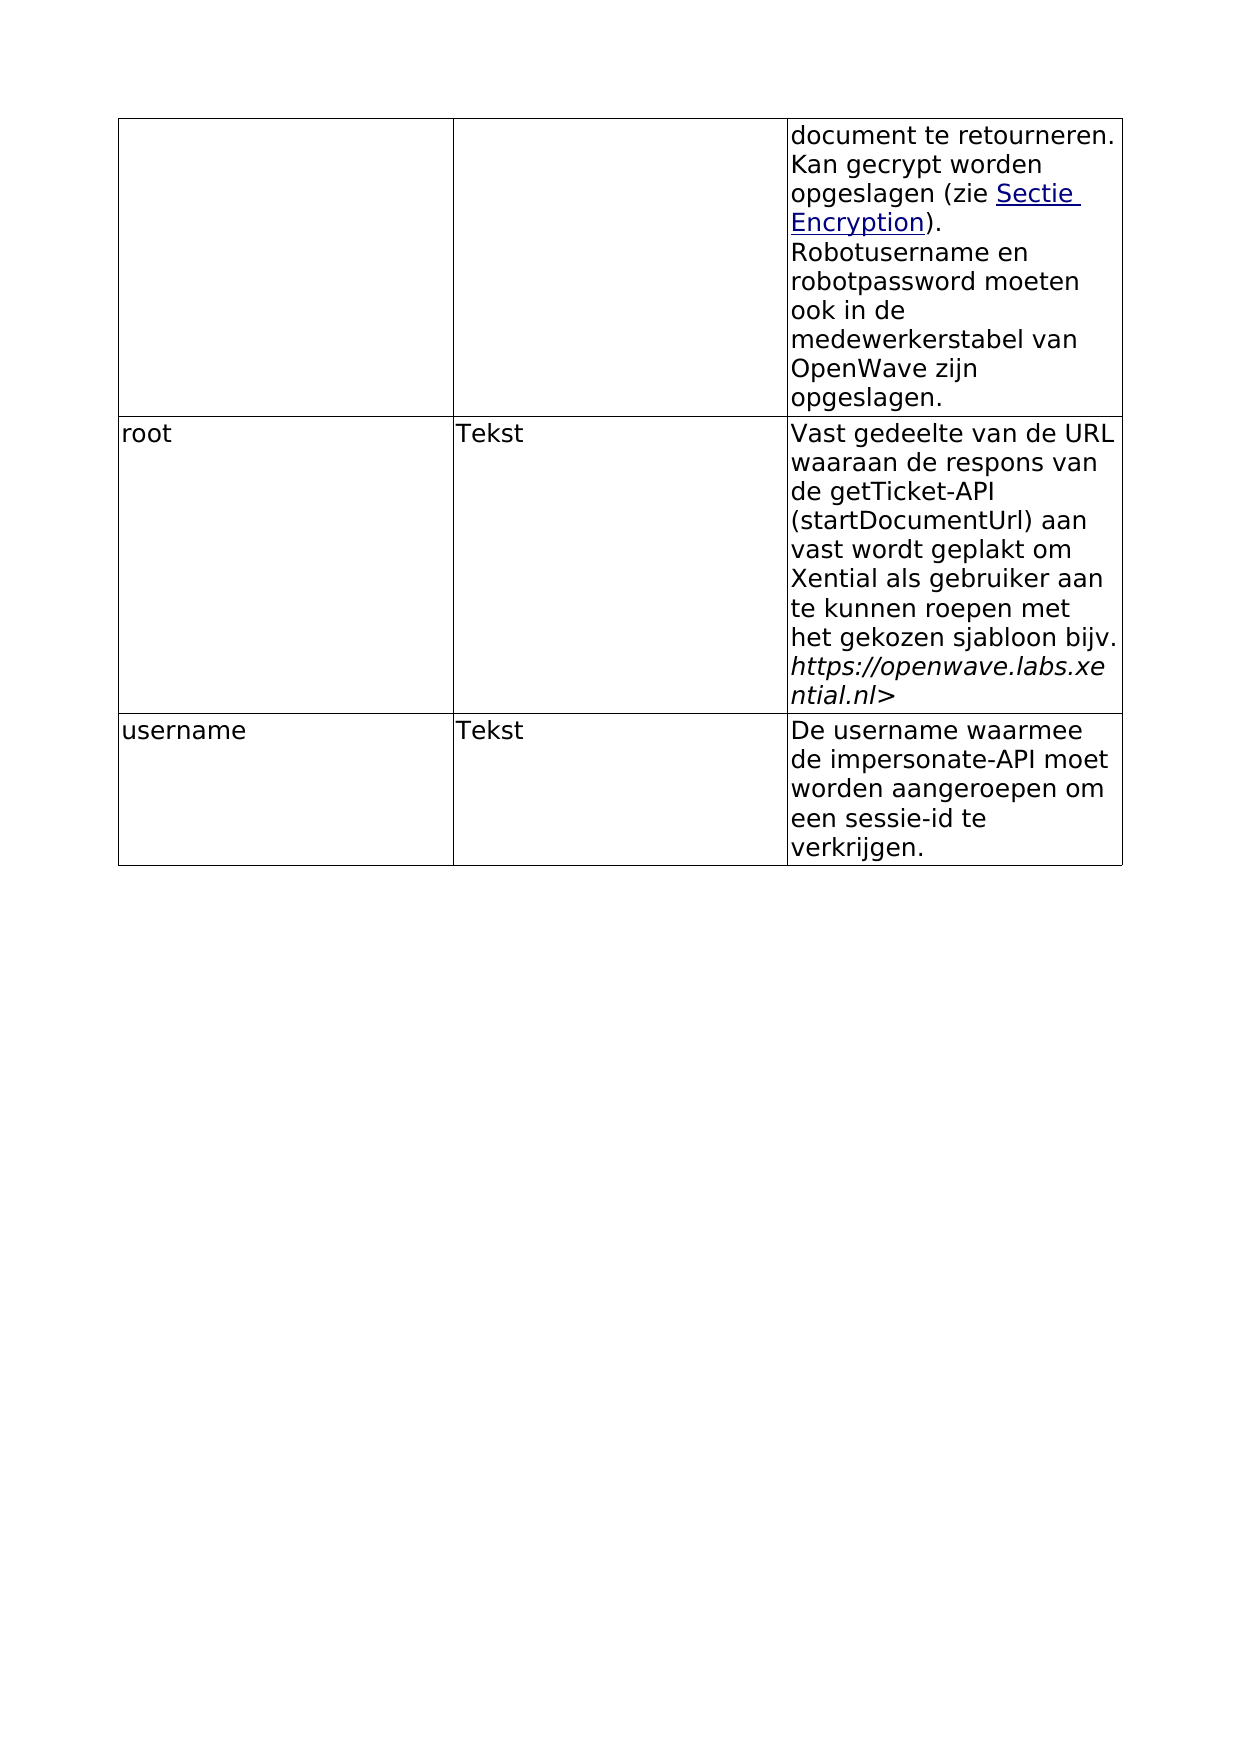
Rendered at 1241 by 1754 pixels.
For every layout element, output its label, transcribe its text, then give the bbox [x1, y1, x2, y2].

table_cell [119, 119, 453, 416]
table_cell [454, 119, 787, 416]
table_cell Tekst [454, 417, 787, 713]
table_cell De username waarmee de impersonate-API moet worden aangeroepen om een sessie-id te verkrijgen. [788, 714, 1122, 865]
table_cell Tekst [454, 714, 787, 865]
table_cell username [119, 714, 453, 865]
table_cell root [119, 417, 453, 713]
table_cell document te retourneren. Kan gecrypt worden opgeslagen (zie Sectie Encryption). Robotusername en robotpassword moeten ook in de medewerkerstabel van OpenWave zijn opgeslagen. [788, 119, 1122, 416]
table_cell Vast gedeelte van de URL waaraan de respons van de getTicket-API (startDocumentUrl) aan vast wordt geplakt om Xential als gebruiker aan te kunnen roepen met het gekozen sjabloon bijv. https://openwave.labs.xential.nl> [788, 417, 1122, 713]
